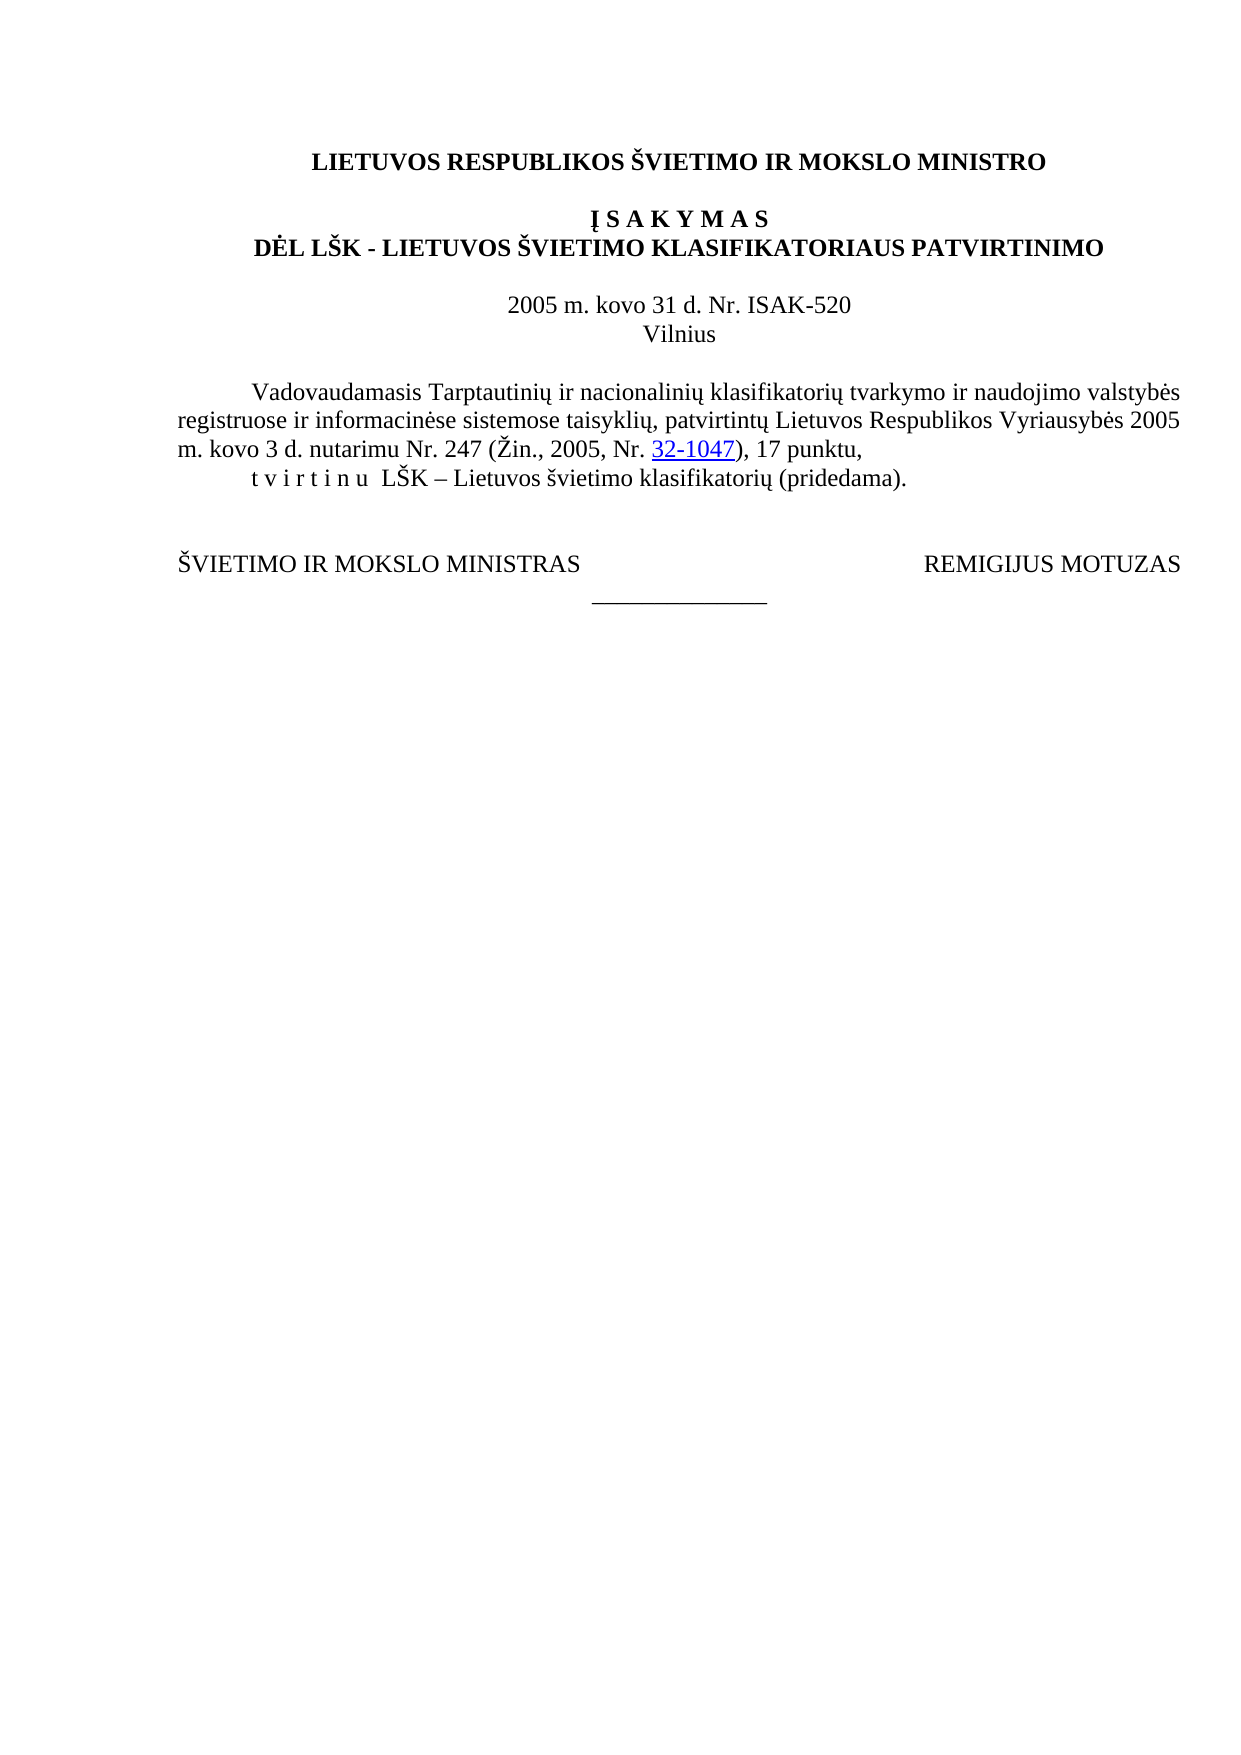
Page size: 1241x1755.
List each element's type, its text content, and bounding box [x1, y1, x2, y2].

text ______________ [177, 578, 1181, 607]
text LIETUVOS RESPUBLIKOS ŠVIETIMO IR MOKSLO MINISTRO [177, 147, 1181, 176]
text DĖL LŠK - LIETUVOS ŠVIETIMO KLASIFIKATORIAUS PATVIRTINIMO [177, 233, 1181, 262]
text Vilnius [177, 319, 1181, 348]
text tvirtinu LŠK – Lietuvos švietimo klasifikatorių (pridedama). [177, 463, 1181, 492]
text ŠVIETIMO IR MOKSLO MINISTRAS REMIGIJUS MOTUZAS [177, 549, 1181, 578]
text Vadovaudamasis Tarptautinių ir nacionalinių klasifikatorių tvarkymo ir naudojimo valstybės registruose ir informacinėse sistemose taisyklių, patvirtintų Lietuvos Respublikos Vyriausybės 2005 m. kovo 3 d. nutarimu Nr. 247 (Žin., 2005, Nr. 32-1047), 17 punktu, [177, 377, 1181, 463]
text Į S A K Y M A S [177, 204, 1181, 233]
text 2005 m. kovo 31 d. Nr. ISAK-520 [177, 291, 1181, 319]
